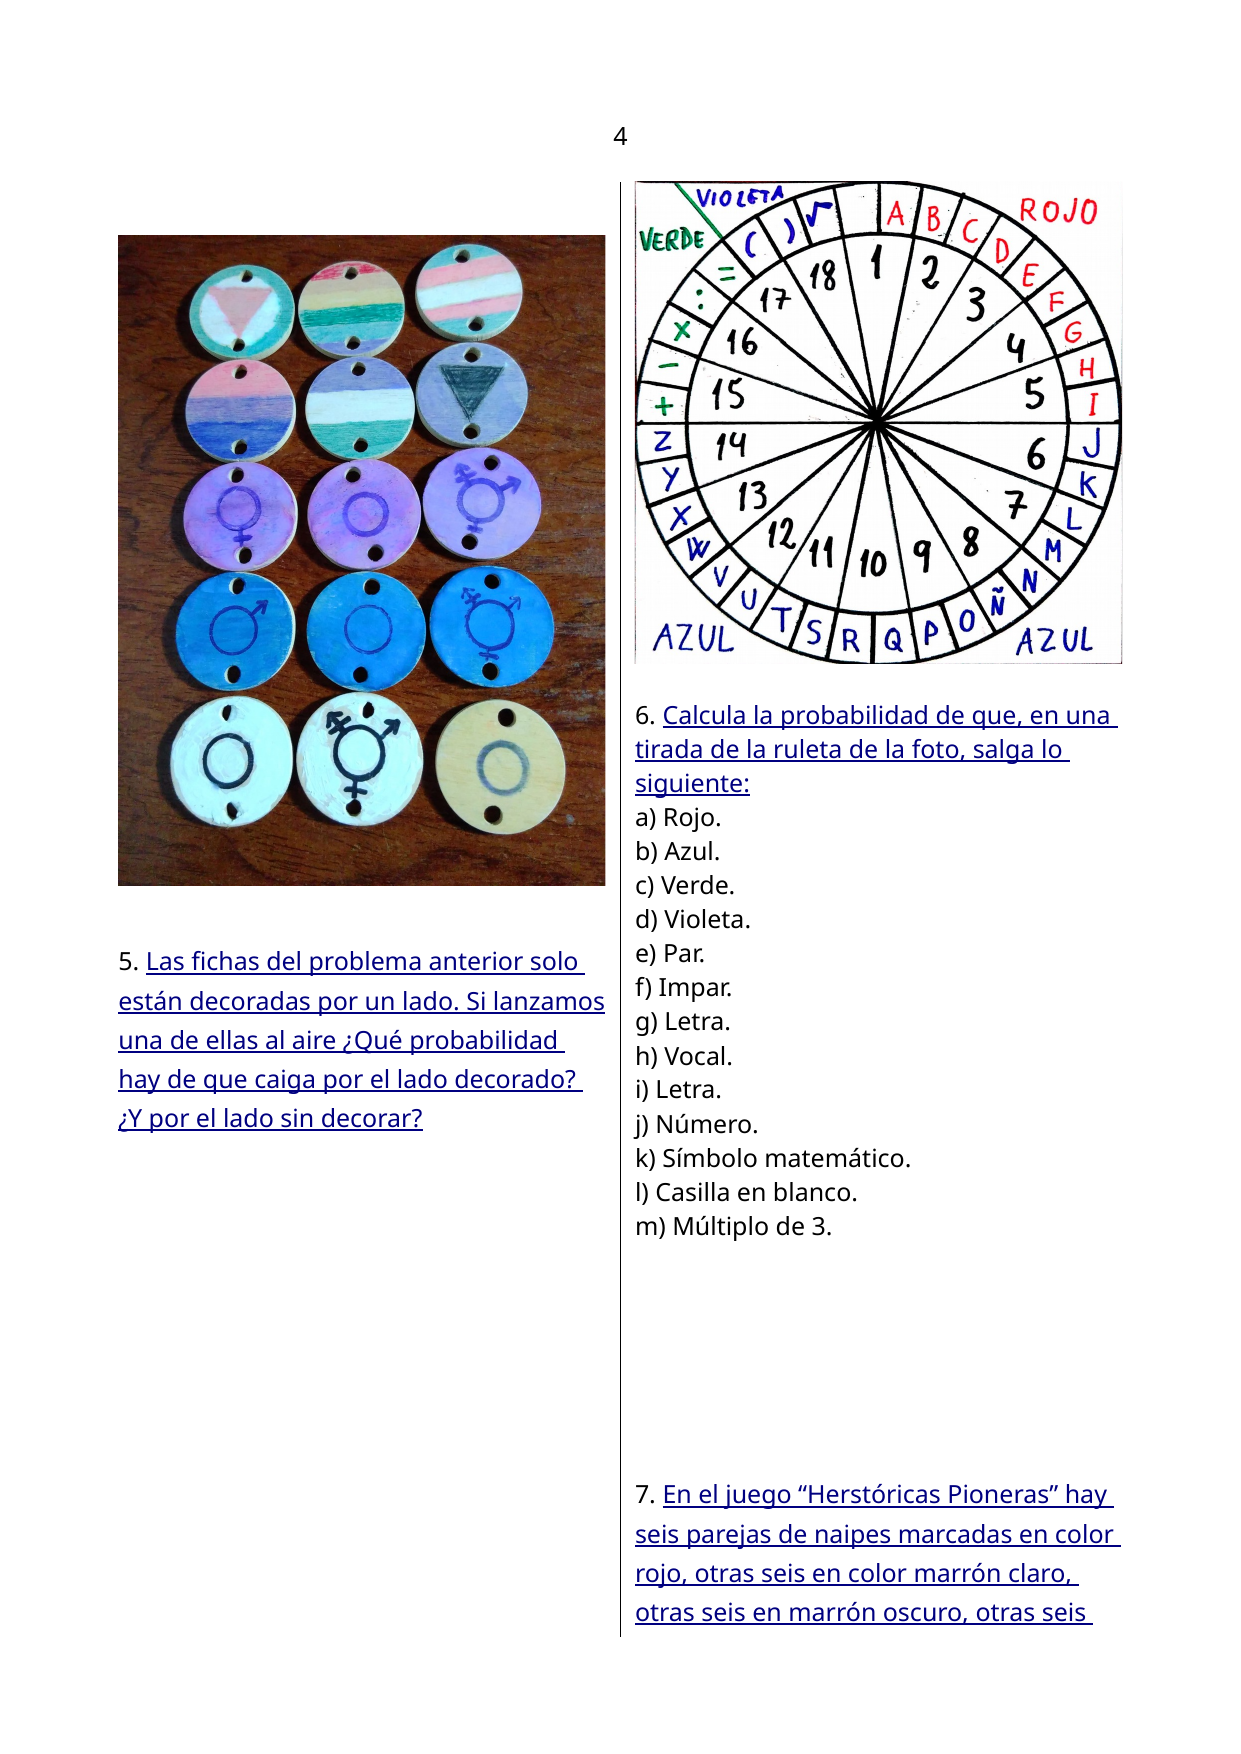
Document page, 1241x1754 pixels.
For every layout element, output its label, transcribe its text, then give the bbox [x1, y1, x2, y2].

picture [634, 181, 1123, 664]
text h) Vocal. [635, 1038, 1122, 1072]
text 7. En el juego “Herstóricas Pioneras” hay seis parejas de naipes marcadas en color rojo, otras seis en color marrón claro, otras seis en marrón oscuro, otras seis [635, 1477, 1122, 1629]
text 6. Calcula la probabilidad de que, en una tirada de la ruleta de la foto, salga lo siguiente: [635, 697, 1122, 800]
text una de ellas al aire ¿Qué probabilidad hay de que caiga por el lado decorado? ¿Y por el lado sin decorar? [118, 1014, 605, 1135]
text l) Casilla en blanco. [635, 1174, 1122, 1208]
text f) Impar. [635, 970, 1122, 1004]
text g) Letra. [635, 1004, 1122, 1038]
text c) Verde. [635, 868, 1122, 902]
text 5. Las fichas del problema anterior solo están decoradas por un lado. Si lanzamos [118, 944, 605, 1012]
text j) Número. [635, 1106, 1122, 1140]
text m) Múltiplo de 3. [635, 1208, 1122, 1242]
text i) Letra. [635, 1072, 1122, 1106]
text d) Violeta. [635, 902, 1122, 936]
text k) Símbolo matemático. [635, 1140, 1122, 1174]
text e) Par. [635, 936, 1122, 970]
text b) Azul. [635, 834, 1122, 868]
picture [118, 235, 606, 886]
text a) Rojo. [635, 800, 1122, 834]
